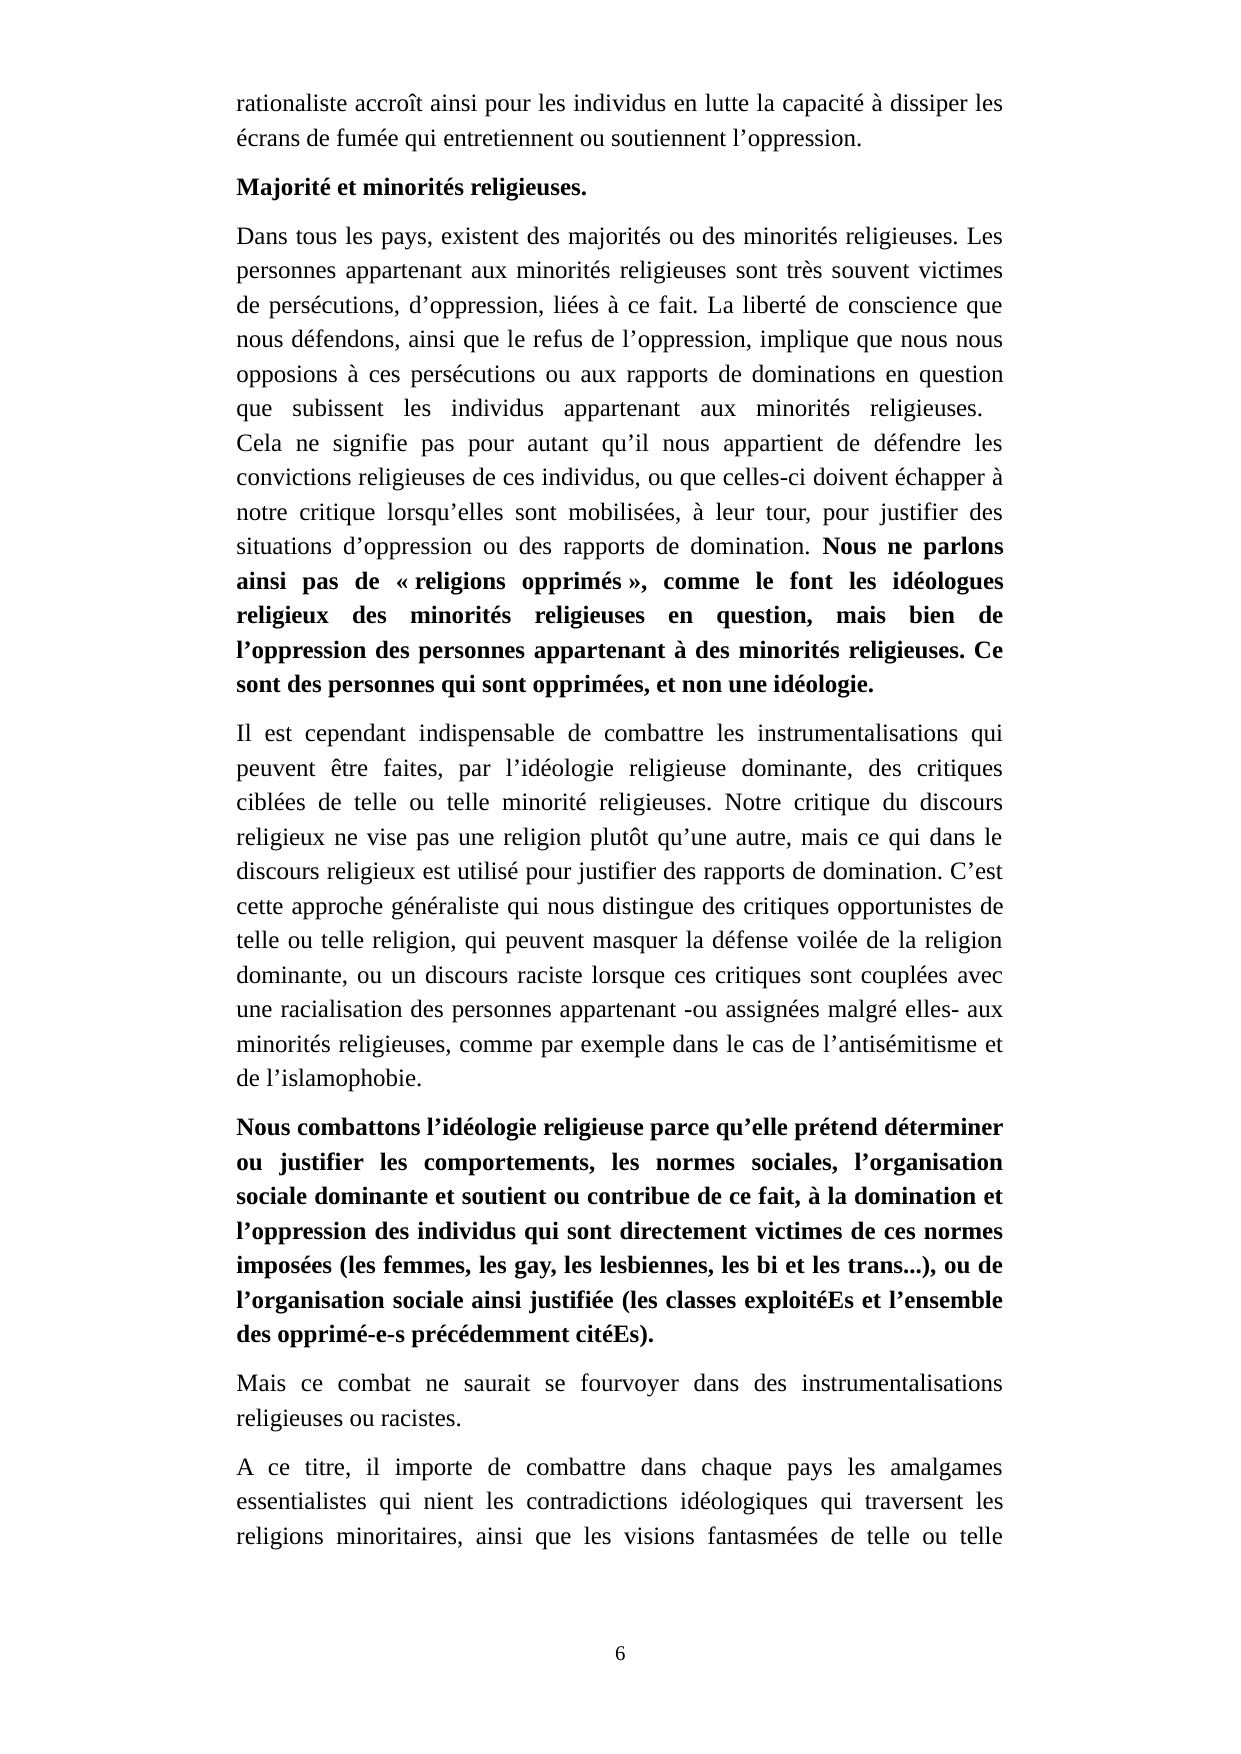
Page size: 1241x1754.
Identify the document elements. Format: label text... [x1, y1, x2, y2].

text Dans tous les pays, existent des majorités ou des minorités religieuses. Les personnes appartenant aux minorités religieuses sont très souvent victimes de persécutions, d’oppression, liées à ce fait. La liberté de conscience que nous défendons, ainsi que le refus de l’oppression, implique que nous nous opposions à ces persécutions ou aux rapports de dominations en question que subissent les individus appartenant aux minorités religieuses. Cela ne signifie pas pour autant qu’il nous appartient de défendre les convictions religieuses de ces individus, ou que celles-ci doivent échapper à notre critique lorsqu’elles sont mobilisées, à leur tour, pour justifier des situations d’oppression ou des rapports de domination. Nous ne parlons ainsi pas de « religions opprimés », comme le font les idéologues religieux des minorités religieuses en question, mais bien de l’oppression des personnes appartenant à des minorités religieuses. Ce sont des personnes qui sont opprimées, et non une idéologie. [236, 221, 1004, 698]
text Majorité et minorités religieuses. [236, 172, 1004, 201]
text A ce titre, il importe de combattre dans chaque pays les amalgames essentialistes qui nient les contradictions idéologiques qui traversent les religions minoritaires, ainsi que les visions fantasmées de telle ou telle [236, 1452, 1004, 1549]
text Mais ce combat ne saurait se fourvoyer dans des instrumentalisations religieuses ou racistes. [236, 1368, 1004, 1431]
text rationaliste accroît ainsi pour les individus en lutte la capacité à dissiper les écrans de fumée qui entretiennent ou soutiennent l’oppression. [236, 88, 1004, 152]
text Nous combattons l’idéologie religieuse parce qu’elle prétend déterminer ou justifier les comportements, les normes sociales, l’organisation sociale dominante et soutient ou contribue de ce fait, à la domination et l’oppression des individus qui sont directement victimes de ces normes imposées (les femmes, les gay, les lesbiennes, les bi et les trans...), ou de l’organisation sociale ainsi justifiée (les classes exploitéEs et l’ensemble des opprimé-e-s précédemment citéEs). [236, 1112, 1004, 1348]
text Il est cependant indispensable de combattre les instrumentalisations qui peuvent être faites, par l’idéologie religieuse dominante, des critiques ciblées de telle ou telle minorité religieuses. Notre critique du discours religieux ne vise pas une religion plutôt qu’une autre, mais ce qui dans le discours religieux est utilisé pour justifier des rapports de domination. C’est cette approche généraliste qui nous distingue des critiques opportunistes de telle ou telle religion, qui peuvent masquer la défense voilée de la religion dominante, ou un discours raciste lorsque ces critiques sont couplées avec une racialisation des personnes appartenant -ou assignées malgré elles- aux minorités religieuses, comme par exemple dans le cas de l’antisémitisme et de l’islamophobie. [236, 718, 1004, 1092]
